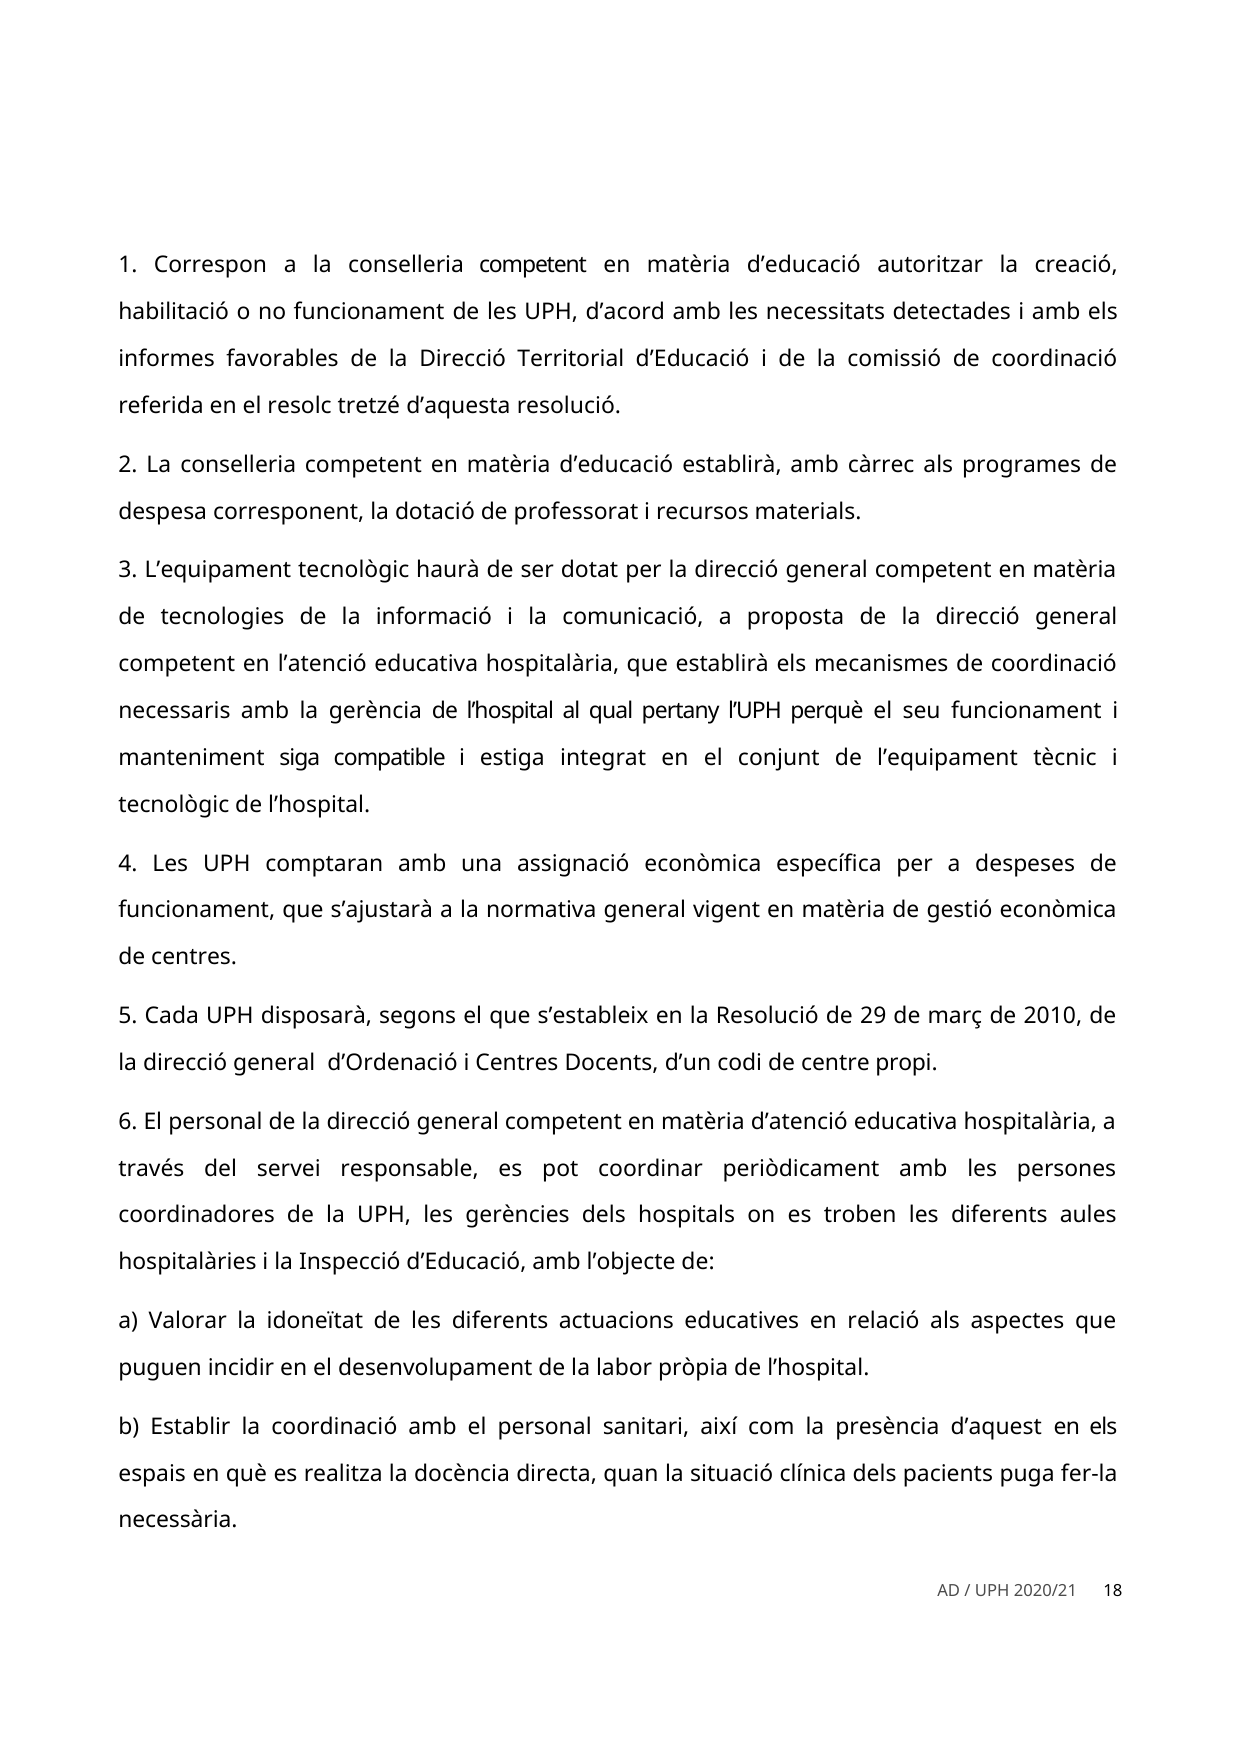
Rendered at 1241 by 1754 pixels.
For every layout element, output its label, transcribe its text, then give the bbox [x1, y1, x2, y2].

list b) Establir la coordinació amb el personal sanitari, així com la presència d’aquest en els espais en què es realitza la docència directa, quan la situació clínica dels pacients puga fer-la necessària. [118, 1409, 1117, 1534]
list 3. L’equipament tecnològic haurà de ser dotat per la direcció general competent en matèria de tecnologies de la informació i la comunicació, a proposta de la direcció general competent en l’atenció educativa hospitalària, que establirà els mecanismes de coordinació necessaris amb la gerència de l’hospital al qual pertany l’UPH perquè el seu funcionament i manteniment siga compatible i estiga integrat en el conjunt de l’equipament tècnic i tecnològic de l’hospital. [118, 553, 1118, 819]
list 2. La conselleria competent en matèria d’educació establirà, amb càrrec als programes de despesa corresponent, la dotació de professorat i recursos materials. [118, 448, 1118, 526]
list 1. Correspon a la conselleria competent en matèria d’educació autoritzar la creació, habilitació o no funcionament de les UPH, d’acord amb les necessitats detectades i amb els informes favorables de la Direcció Territorial d’Educació i de la comissió de coordinació referida en el resolc tretzé d’aquesta resolució. [118, 248, 1118, 420]
list 5. Cada UPH disposarà, segons el que s’estableix en la Resolució de 29 de març de 2010, de la direcció general d’Ordenació i Centres Docents, d’un codi de centre propi. [118, 999, 1118, 1077]
text 6. El personal de la direcció general competent en matèria d’atenció educativa hospitalària, a través del servei responsable, es pot coordinar periòdicament amb les persones coordinadores de la UPH, les gerències dels hospitals on es troben les diferents aules hospitalàries i la Inspecció d’Educació, amb l’objecte de: [118, 1104, 1117, 1276]
list 4. Les UPH comptaran amb una assignació econòmica específica per a despeses de funcionament, que s’ajustarà a la normativa general vigent en matèria de gestió econòmica de centres. [118, 846, 1118, 971]
list a) Valorar la idoneïtat de les diferents actuacions educatives en relació als aspectes que puguen incidir en el desenvolupament de la labor pròpia de l’hospital. [118, 1304, 1117, 1382]
